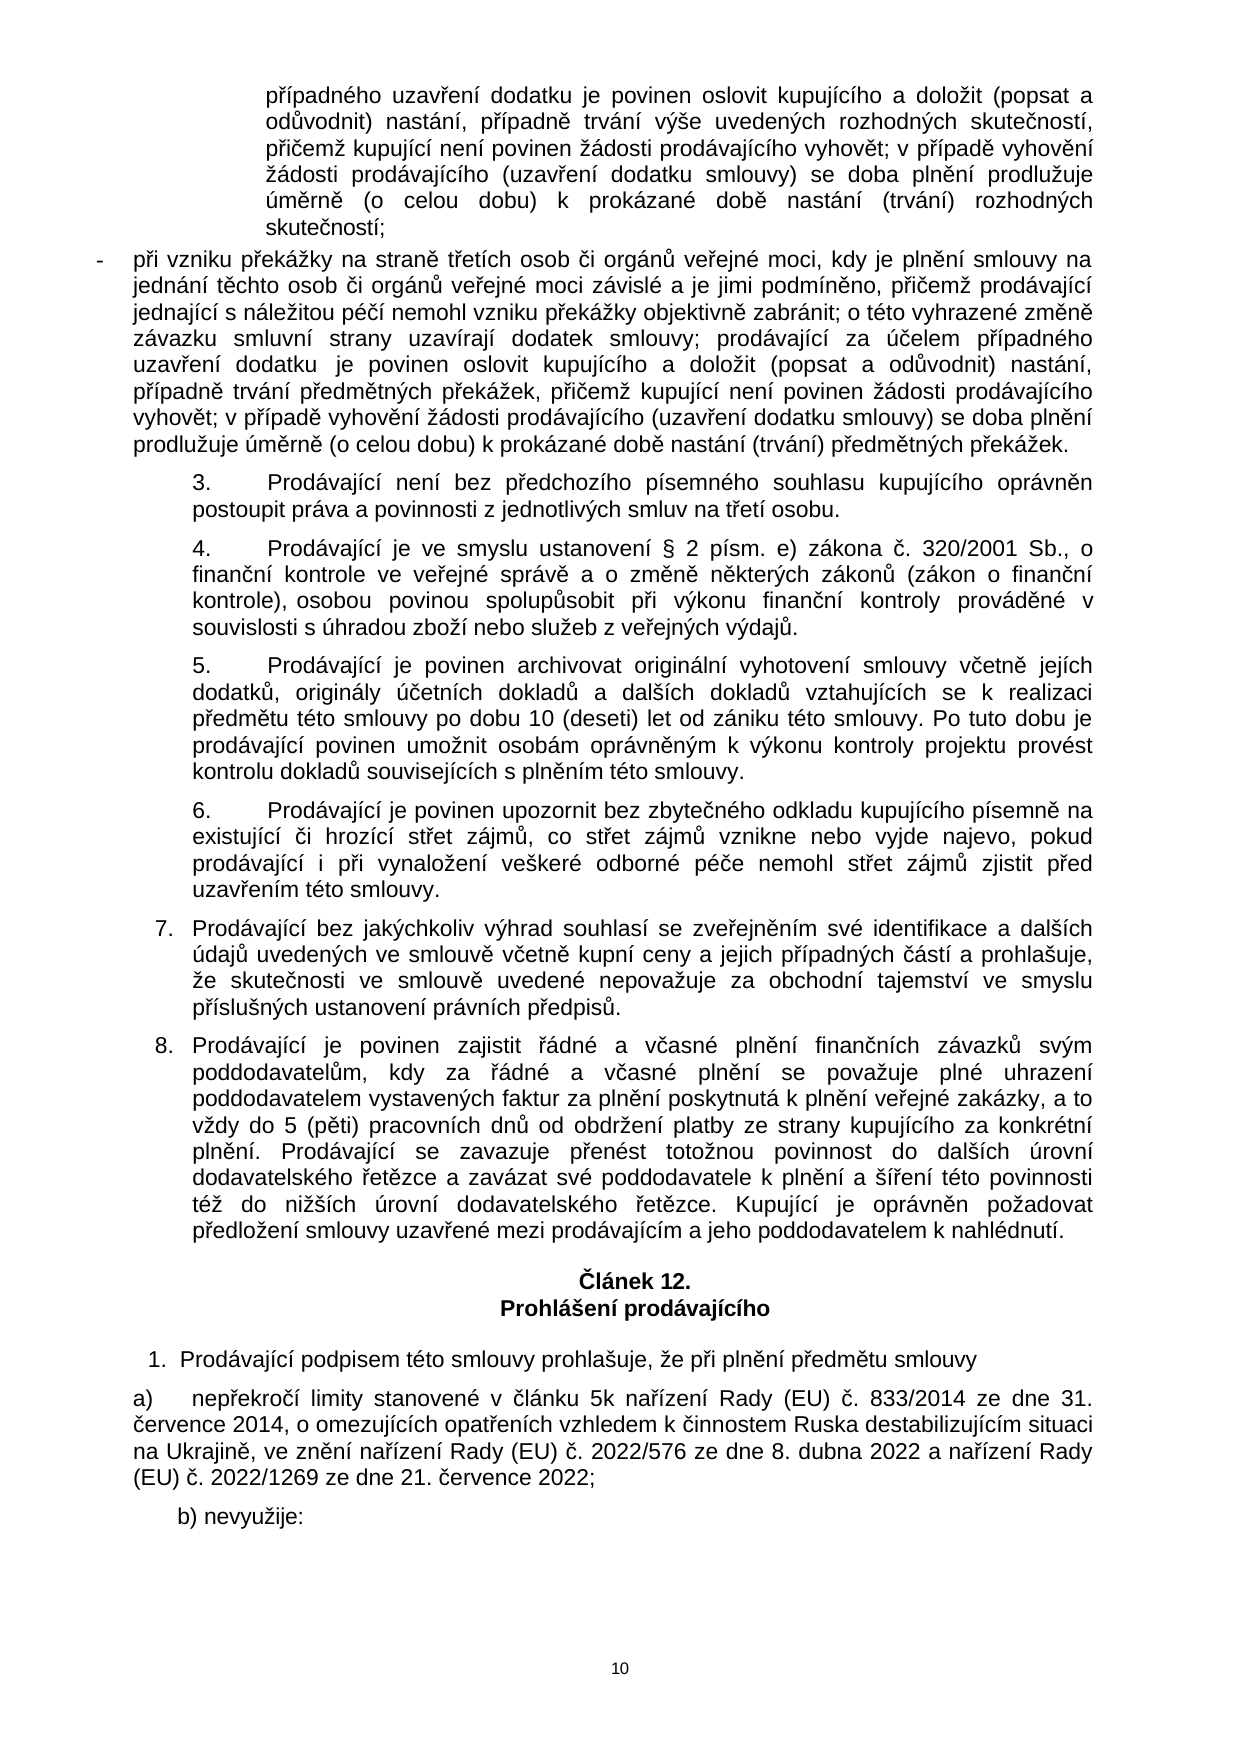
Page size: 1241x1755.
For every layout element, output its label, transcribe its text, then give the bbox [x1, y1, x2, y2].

list Prodávající není bez předchozího písemného souhlasu kupujícího oprávněn postoupit práva a povinnosti z jednotlivých smluv na třetí osobu. [192, 469, 1093, 522]
list nepřekročí limity stanovené v článku 5k nařízení Rady (EU) č. 833/2014 ze dne 31. července 2014, o omezujících opatřeních vzhledem k činnostem Ruska destabilizujícím situaci na Ukrajině, ve znění nařízení Rady (EU) č. 2022/576 ze dne 8. dubna 2022 a nařízení Rady (EU) č. 2022/1269 ze dne 21. července 2022; [133, 1385, 1093, 1490]
subtitle Článek 12. [133, 1268, 1137, 1294]
list Prodávající je povinen zajistit řádné a včasné plnění finančních závazků svým poddodavatelům, kdy za řádné a včasné plnění se považuje plné uhrazení poddodavatelem vystavených faktur za plnění poskytnutá k plnění veřejné zakázky, a to vždy do 5 (pěti) pracovních dnů od obdržení platby ze strany kupujícího za konkrétní plnění. Prodávající se zavazuje přenést totožnou povinnost do dalších úrovní dodavatelského řetězce a zavázat své poddodavatele k plnění a šíření této povinnosti též do nižších úrovní dodavatelského řetězce. Kupující je oprávněn požadovat předložení smlouvy uzavřené mezi prodávajícím a jeho poddodavatelem k nahlédnutí. [154, 1032, 1094, 1243]
list Prodávající je ve smyslu ustanovení § 2 písm. e) zákona č. 320/2001 Sb., o finanční kontrole ve veřejné správě a o změně některých zákonů (zákon o finanční kontrole), osobou povinou spolupůsobit při výkonu finanční kontroly prováděné v souvislosti s úhradou zboží nebo služeb z veřejných výdajů. [192, 534, 1093, 640]
text případného uzavření dodatku je povinen oslovit kupujícího a doložit (popsat a odůvodnit) nastání, případně trvání výše uvedených rozhodných skutečností, přičemž kupující není povinen žádosti prodávajícího vyhovět; v případě vyhovění žádosti prodávajícího (uzavření dodatku smlouvy) se doba plnění prodlužuje úměrně (o celou dobu) k prokázané době nastání (trvání) rozhodných skutečností; [265, 82, 1093, 240]
list Prodávající bez jakýchkoliv výhrad souhlasí se zveřejněním své identifikace a dalších údajů uvedených ve smlouvě včetně kupní ceny a jejich případných částí a prohlašuje, že skutečnosti ve smlouvě uvedené nepovažuje za obchodní tajemství ve smyslu příslušných ustanovení právních předpisů. [154, 915, 1094, 1020]
list nevyužije: [177, 1503, 1137, 1529]
list Prodávající je povinen archivovat originální vyhotovení smlouvy včetně jejích dodatků, originály účetních dokladů a dalších dokladů vztahujících se k realizaci předmětu této smlouvy po dobu 10 (deseti) let od zániku této smlouvy. Po tuto dobu je prodávající povinen umožnit osobám oprávněným k výkonu kontroly projektu provést kontrolu dokladů souvisejících s plněním této smlouvy. [192, 652, 1093, 784]
list Prodávající podpisem této smlouvy prohlašuje, že při plnění předmětu smlouvy [148, 1346, 1137, 1372]
text Prohlášení prodávajícího [133, 1295, 1137, 1321]
list Prodávající je povinen upozornit bez zbytečného odkladu kupujícího písemně na existující či hrozící střet zájmů, co střet zájmů vznikne nebo vyjde najevo, pokud prodávající i při vynaložení veškeré odborné péče nemohl střet zájmů zjistit před uzavřením této smlouvy. [192, 797, 1094, 902]
list při vzniku překážky na straně třetích osob či orgánů veřejné moci, kdy je plnění smlouvy na jednání těchto osob či orgánů veřejné moci závislé a je jimi podmíněno, přičemž prodávající jednající s náležitou péčí nemohl vzniku překážky objektivně zabránit; o této vyhrazené změně závazku smluvní strany uzavírají dodatek smlouvy; prodávající za účelem případného uzavření dodatku je povinen oslovit kupujícího a doložit (popsat a odůvodnit) nastání, případně trvání předmětných překážek, přičemž kupující není povinen žádosti prodávajícího vyhovět; v případě vyhovění žádosti prodávajícího (uzavření dodatku smlouvy) se doba plnění prodlužuje úměrně (o celou dobu) k prokázané době nastání (trvání) předmětných překážek. [96, 246, 1093, 457]
